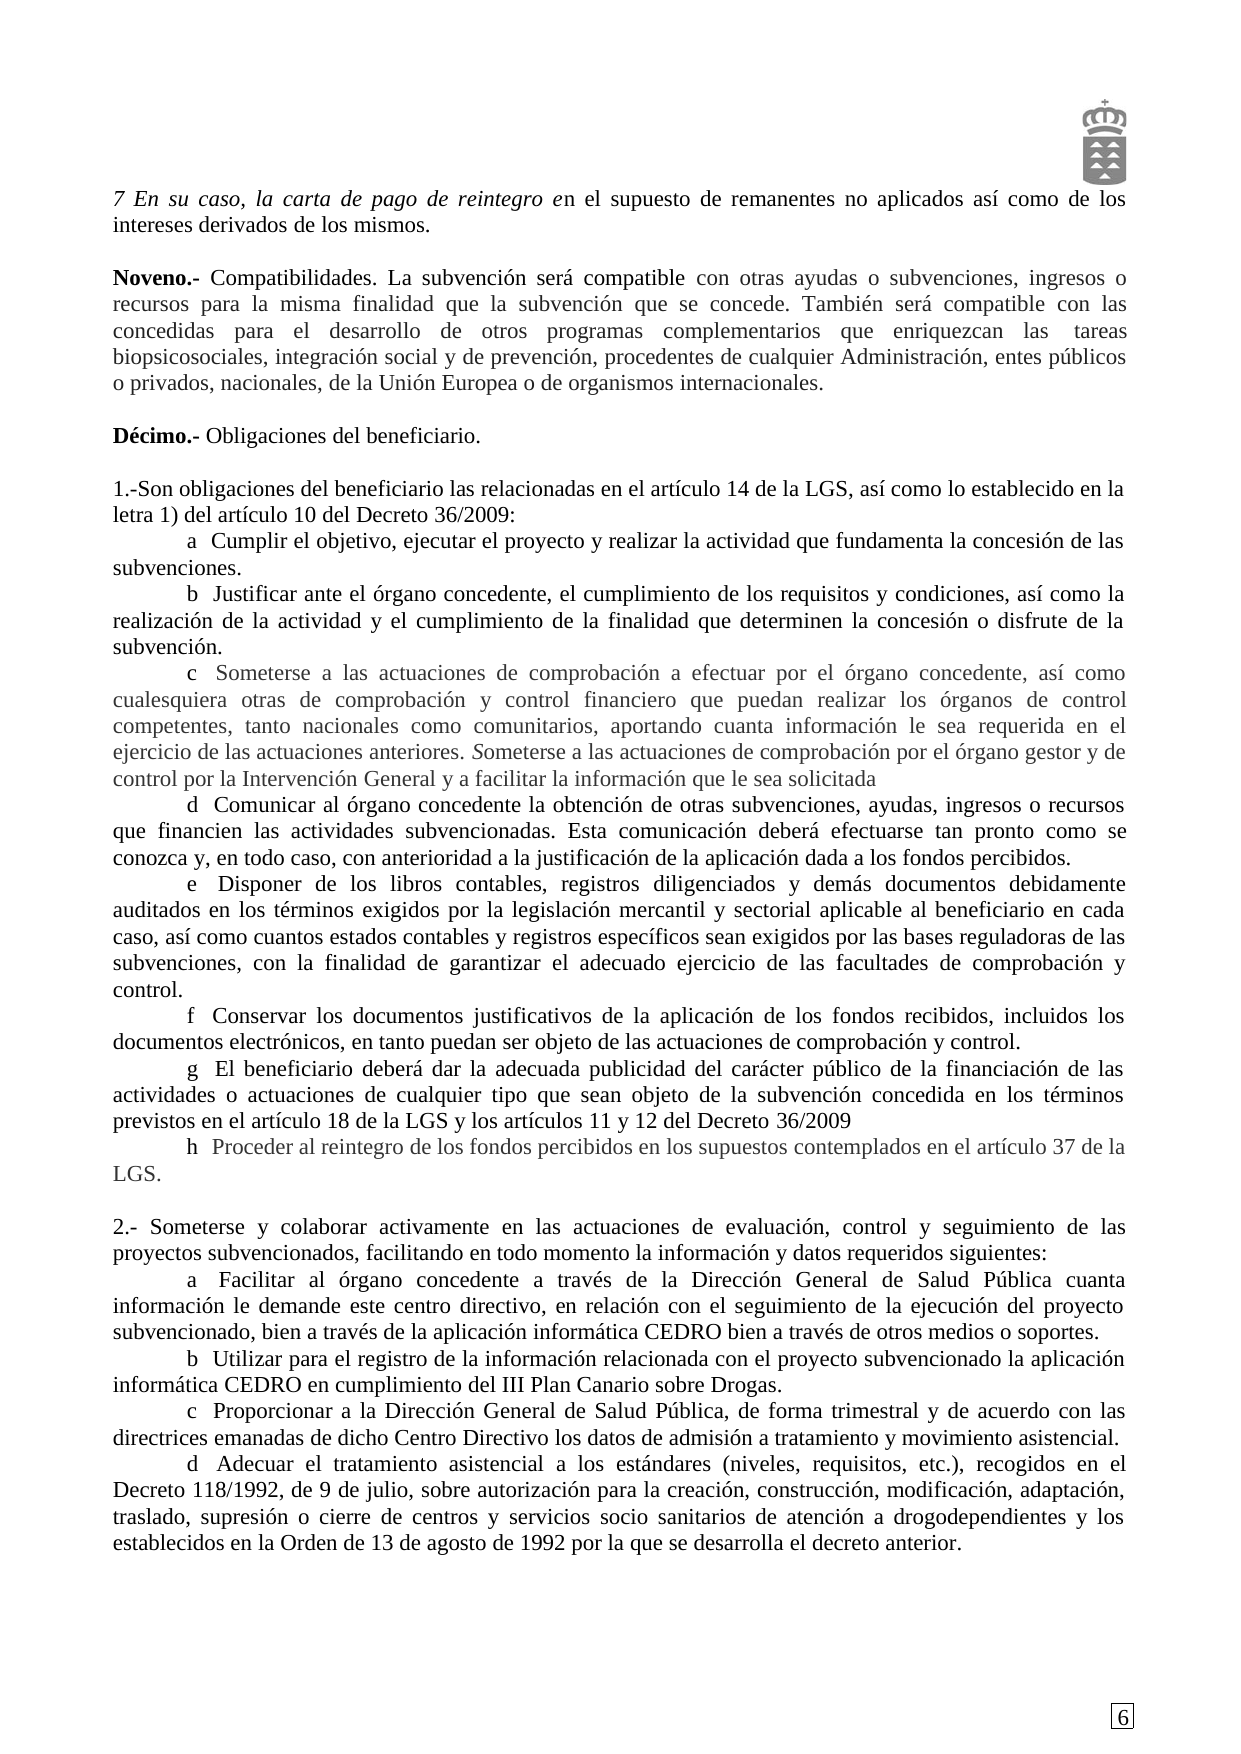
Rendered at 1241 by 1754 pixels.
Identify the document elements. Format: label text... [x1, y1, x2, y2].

text Noveno.- Compatibilidades. La subvención será compatible con otras ayudas o subvenciones, ingresos o recursos para la misma finalidad que la subvención que se concede. También será compatible con las concedidas para el desarrollo de otros programas complementarios que enriquezcan las tareas biopsicosociales, integración social y de prevención, procedentes de cualquier Administración, entes públicos o privados, nacionales, de la Unión Europea o de organismos internacionales. [113, 264, 1128, 396]
list Justificar ante el órgano concedente, el cumplimiento de los requisitos y condiciones, así como la realización de la actividad y el cumplimiento de la finalidad que determinen la concesión o disfrute de la subvención. [113, 580, 1126, 659]
list Cumplir el objetivo, ejecutar el proyecto y realizar la actividad que fundamenta la concesión de las subvenciones. [113, 528, 1125, 580]
list Facilitar al órgano concedente a través de la Dirección General de Salud Pública cuanta información le demande este centro directivo, en relación con el seguimiento de la ejecución del proyecto subvencionado, bien a través de la aplicación informática CEDRO bien a través de otros medios o soportes. [113, 1266, 1126, 1345]
text 1.-Son obligaciones del beneficiario las relacionadas en el artículo 14 de la LGS, así como lo establecido en la letra 1) del artículo 10 del Decreto 36/2009: [113, 475, 1126, 528]
list El beneficiario deberá dar la adecuada publicidad del carácter público de la financiación de las actividades o actuaciones de cualquier tipo que sean objeto de la subvención concedida en los términos previstos en el artículo 18 de la LGS y los artículos 11 y 12 del Decreto 36/2009 [113, 1055, 1126, 1134]
list Conservar los documentos justificativos de la aplicación de los fondos recibidos, incluidos los documentos electrónicos, en tanto puedan ser objeto de las actuaciones de comprobación y control. [113, 1002, 1126, 1055]
text 7 En su caso, la carta de pago de reintegro en el supuesto de remanentes no aplicados así como de los intereses derivados de los mismos. [113, 185, 1127, 237]
text LGS. [113, 1160, 1140, 1187]
list Adecuar el tratamiento asistencial a los estándares (niveles, requisitos, etc.), recogidos en el Decreto 118/1992, de 9 de julio, sobre autorización para la creación, construcción, modificación, adaptación, traslado, supresión o cierre de centros y servicios socio sanitarios de atención a drogodependientes y los establecidos en la Orden de 13 de agosto de 1992 por la que se desarrolla el decreto anterior. [113, 1450, 1127, 1556]
text Décimo.- Obligaciones del beneficiario. [113, 422, 1140, 448]
picture [1082, 99, 1127, 185]
text 2.- Someterse y colaborar activamente en las actuaciones de evaluación, control y seguimiento de las proyectos subvencionados, facilitando en todo momento la información y datos requeridos siguientes: [113, 1213, 1126, 1266]
list Utilizar para el registro de la información relacionada con el proyecto subvencionado la aplicación informática CEDRO en cumplimiento del III Plan Canario sobre Drogas. [113, 1345, 1126, 1397]
list Proporcionar a la Dirección General de Salud Pública, de forma trimestral y de acuerdo con las directrices emanadas de dicho Centro Directivo los datos de admisión a tratamiento y movimiento asistencial. [113, 1397, 1128, 1450]
list Comunicar al órgano concedente la obtención de otras subvenciones, ayudas, ingresos o recursos que financien las actividades subvencionadas. Esta comunicación deberá efectuarse tan pronto como se conozca y, en todo caso, con anterioridad a la justificación de la aplicación dada a los fondos percibidos. [113, 791, 1127, 870]
list Disponer de los libros contables, registros diligenciados y demás documentos debidamente auditados en los términos exigidos por la legislación mercantil y sectorial aplicable al beneficiario en cada caso, así como cuantos estados contables y registros específicos sean exigidos por las bases reguladoras de las subvenciones, con la finalidad de garantizar el adecuado ejercicio de las facultades de comprobación y control. [113, 870, 1127, 1002]
list Someterse a las actuaciones de comprobación a efectuar por el órgano concedente, así como cualesquiera otras de comprobación y control financiero que puedan realizar los órganos de control competentes, tanto nacionales como comunitarios, aportando cuanta información le sea requerida en el ejercicio de las actuaciones anteriores. Someterse a las actuaciones de comprobación por el órgano gestor y de control por la Intervención General y a facilitar la información que le sea solicitada [113, 659, 1127, 791]
list Proceder al reintegro de los fondos percibidos en los supuestos contemplados en el artículo 37 de la [186, 1134, 1140, 1160]
